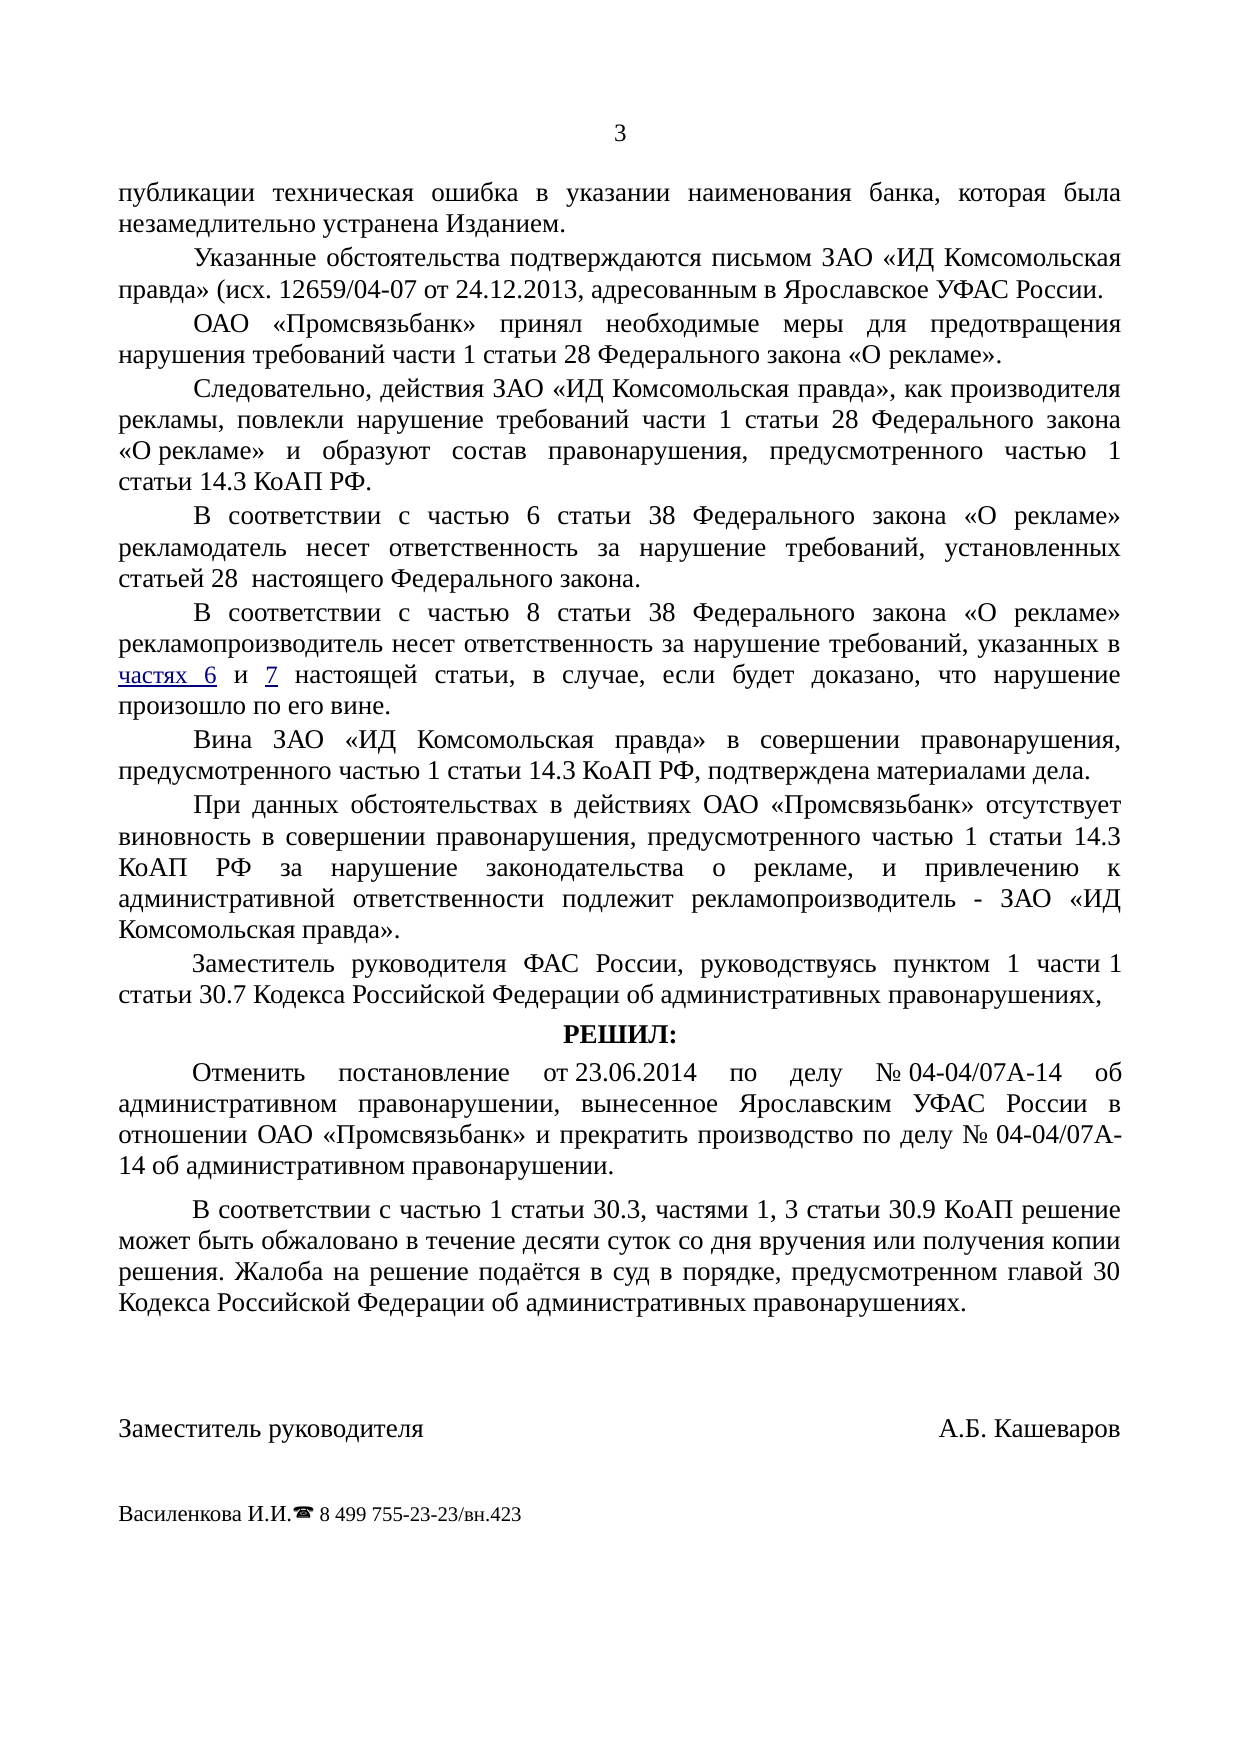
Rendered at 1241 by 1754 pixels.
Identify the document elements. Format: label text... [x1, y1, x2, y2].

text В соответствии с частью 1 статьи 30.3, частями 1, 3 статьи 30.9 КоАП решение может быть обжаловано в течение десяти суток со дня вручения или получения копии решения. Жалоба на решение подаётся в суд в порядке, предусмотренном главой 30 Кодекса Российской Федерации об административных правонарушениях. [118, 1193, 1122, 1318]
text ОАО «Промсвязьбанк» принял необходимые меры для предотвращения нарушения требований части 1 статьи 28 Федерального закона «О рекламе». [118, 307, 1122, 369]
text Заместитель руководителя А.Б. Кашеваров [118, 1413, 1122, 1444]
text Василенкова И.И.( 8 499 755-23-23/вн.423 [118, 1500, 1122, 1526]
text публикации техническая ошибка в указании наименования банка, которая была незамедлительно устранена Изданием. [118, 176, 1122, 239]
text В соответствии с частью 8 статьи 38 Федерального закона «О рекламе» рекламопроизводитель несет ответственность за нарушение требований, указанных в частях 6 и 7 настоящей статьи, в случае, если будет доказано, что нарушение произошло по его вине. [118, 596, 1122, 720]
text Следовательно, действия ЗАО «ИД Комсомольская правда», как производителя рекламы, повлекли нарушение требований части 1 статьи 28 Федерального закона «О рекламе» и образуют состав правонарушения, предусмотренного частью 1 статьи 14.3 КоАП РФ. [118, 372, 1122, 497]
text Заместитель руководителя ФАС России, руководствуясь пунктом 1 части 1 статьи 30.7 Кодекса Российской Федерации об административных правонарушениях, [118, 947, 1122, 1009]
text Вина ЗАО «ИД Комсомольская правда» в совершении правонарушения, предусмотренного частью 1 статьи 14.3 КоАП РФ, подтверждена материалами дела. [118, 723, 1122, 786]
text При данных обстоятельствах в действиях ОАО «Промсвязьбанк» отсутствует виновность в совершении правонарушения, предусмотренного частью 1 статьи 14.3 КоАП РФ за нарушение законодательства о рекламе, и привлечению к административной ответственности подлежит рекламопроизводитель - ЗАО «ИД Комсомольская правда». [118, 788, 1122, 944]
text Указанные обстоятельства подтверждаются письмом ЗАО «ИД Комсомольская правда» (исх. 12659/04-07 от 24.12.2013, адресованным в Ярославское УФАС России. [118, 242, 1122, 304]
text В соответствии с частью 6 статьи 38 Федерального закона «О рекламе» рекламодатель несет ответственность за нарушение требований, установленных статьей 28 настоящего Федерального закона. [118, 499, 1122, 593]
subtitle РЕШИЛ: [118, 1018, 1122, 1049]
text Отменить постановление от 23.06.2014 по делу № 04-04/07А-14 об административном правонарушении, вынесенное Ярославским УФАС России в отношении ОАО «Промсвязьбанк» и прекратить производство по делу № 04-04/07А-14 об административном правонарушении. [118, 1056, 1122, 1181]
